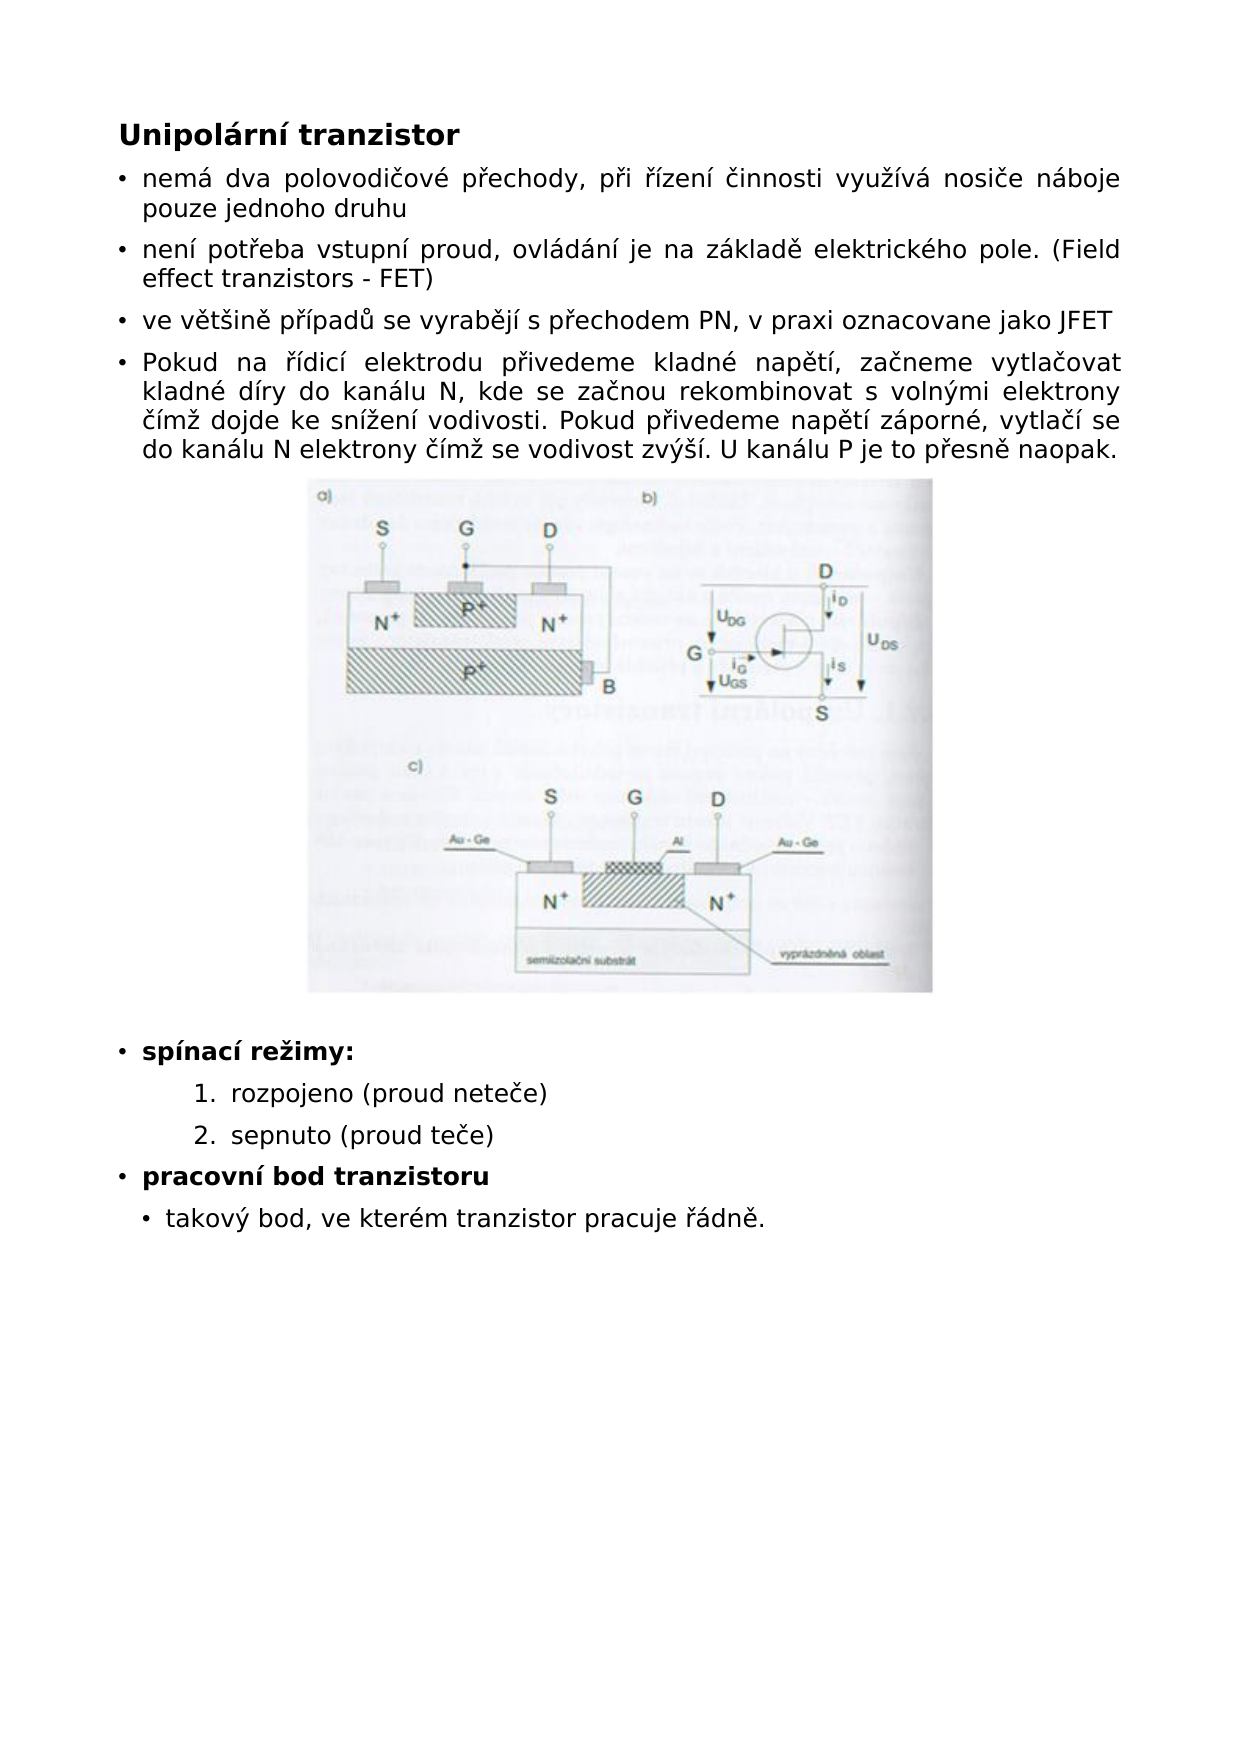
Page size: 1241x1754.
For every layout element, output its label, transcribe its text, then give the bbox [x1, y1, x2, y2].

list nemá dva polovodičové přechody, při řízení činnosti využívá nosiče náboje pouze jednoho druhu [118, 164, 1122, 223]
list Pokud na řídicí elektrodu přivedeme kladné napětí, začneme vytlačovat kladné díry do kanálu N, kde se začnou rekombinovat s volnými elektrony čímž dojde ke snížení vodivosti. Pokud přivedeme napětí záporné, vytlačí se do kanálu N elektrony čímž se vodivost zvýší. U kanálu P je to přesně naopak. [118, 348, 1122, 464]
list takový bod, ve kterém tranzistor pracuje řádně. [142, 1204, 1122, 1233]
subtitle Unipolární tranzistor [118, 118, 1122, 152]
list pracovní bod tranzistoru [118, 1162, 1122, 1192]
list ve většině případů se vyrabějí s přechodem PN, v praxi oznacovane jako JFET [118, 306, 1122, 335]
list sepnuto (proud teče) [193, 1121, 1122, 1150]
list rozpojeno (proud neteče) [193, 1079, 1122, 1108]
list spínací režimy: [118, 1037, 1122, 1067]
list není potřeba vstupní proud, ovládání je na základě elektrického pole. (Field effect tranzistors - FET) [118, 235, 1122, 294]
picture [305, 477, 935, 996]
